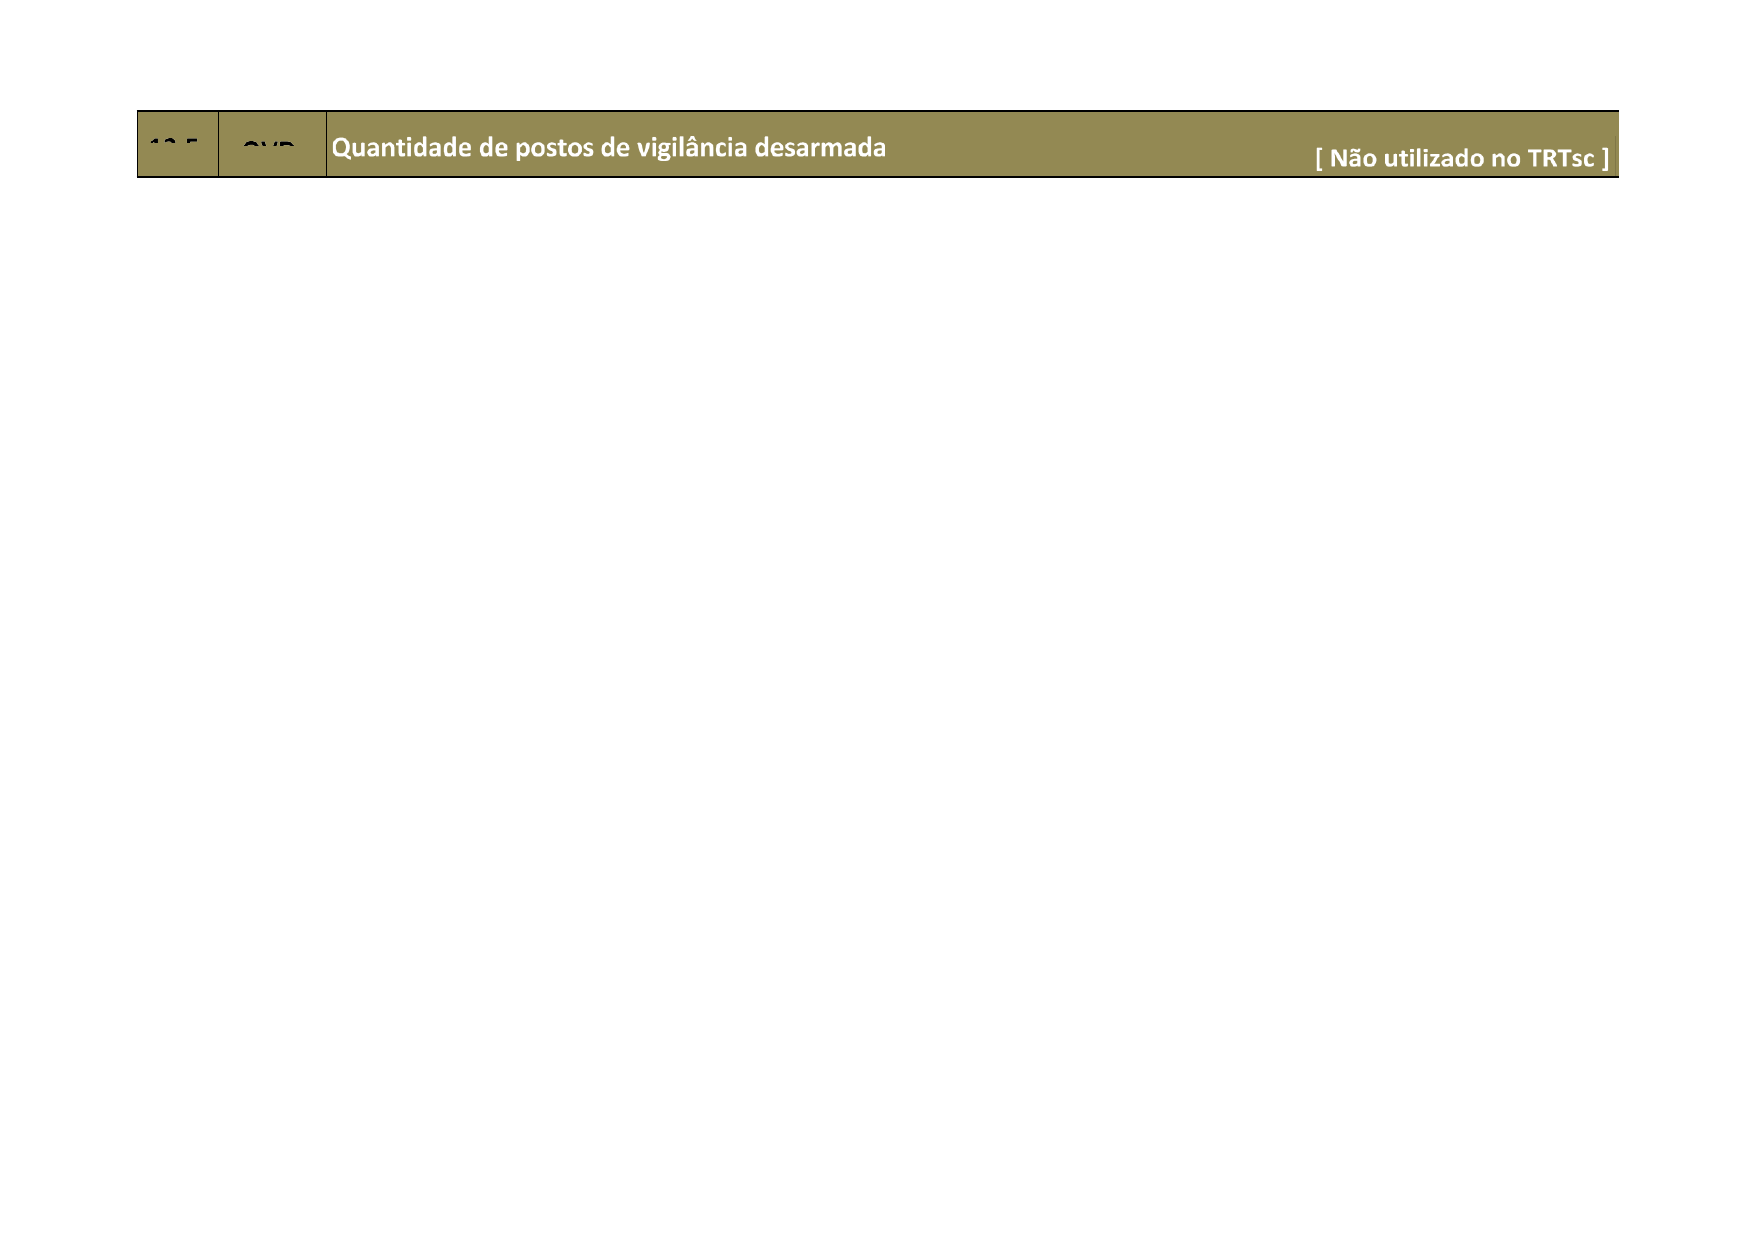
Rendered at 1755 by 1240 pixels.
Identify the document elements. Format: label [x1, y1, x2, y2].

table_header [219, 112, 326, 176]
table_header [138, 112, 218, 176]
table_header [327, 112, 1619, 176]
